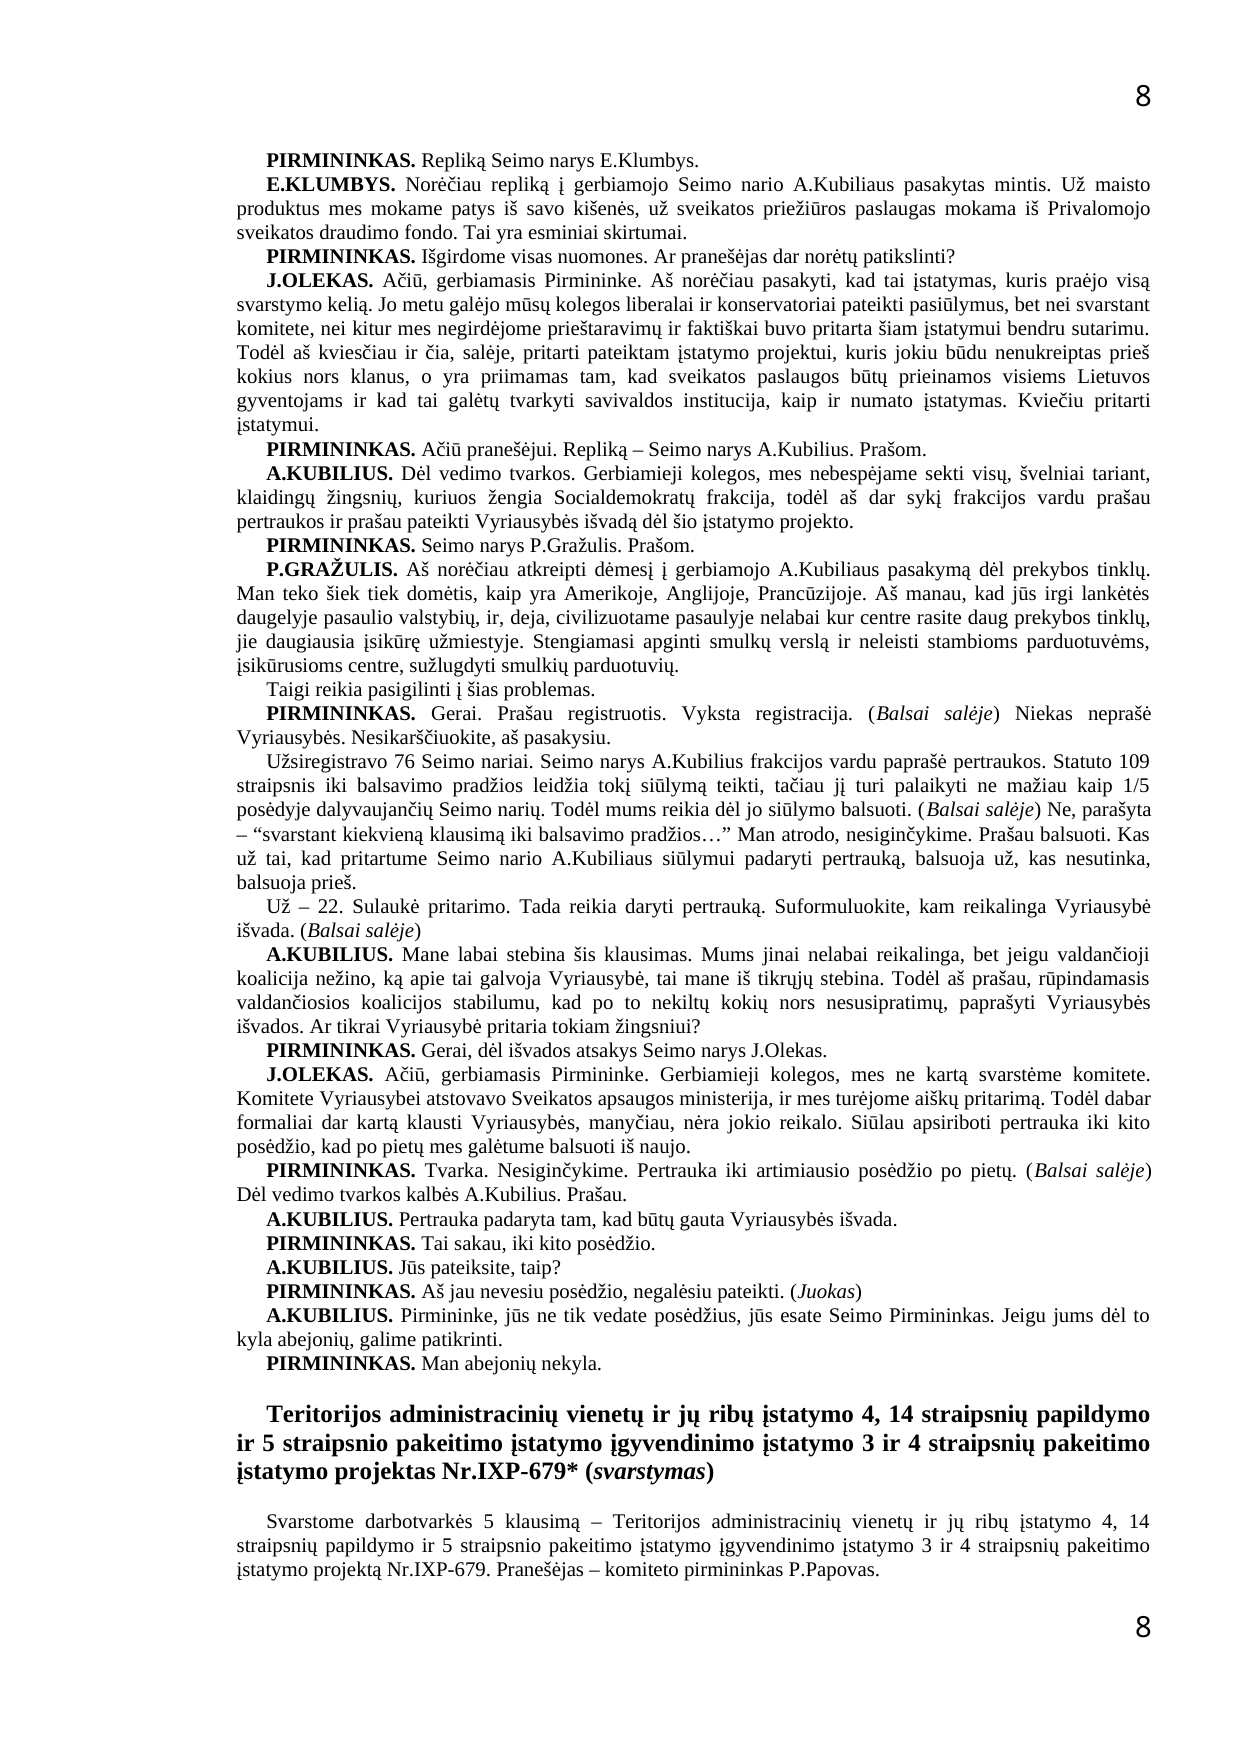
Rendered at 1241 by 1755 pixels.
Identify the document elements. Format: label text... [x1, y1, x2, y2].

text PIRMININKAS. Aš jau nevesiu posėdžio, negalėsiu pateikti. (Juokas) [236, 1279, 1152, 1303]
text A.KUBILIUS. Jūs pateiksite, taip? [236, 1254, 1152, 1279]
text PIRMININKAS. Išgirdome visas nuomones. Ar pranešėjas dar norėtų patikslinti? [236, 244, 1152, 268]
text PIRMININKAS. Gerai, dėl išvados atsakys Seimo narys J.Olekas. [236, 1038, 1152, 1062]
text PIRMININKAS. Tvarka. Nesiginčykime. Pertrauka iki artimiausio posėdžio po pietų. (Balsai salėje) Dėl vedimo tvarkos kalbės A.Kubilius. Prašau. [236, 1158, 1152, 1206]
text J.OLEKAS. Ačiū, gerbiamasis Pirmininke. Aš norėčiau pasakyti, kad tai įstatymas, kuris praėjo visą svarstymo kelią. Jo metu galėjo mūsų kolegos liberalai ir konservatoriai pateikti pasiūlymus, bet nei svarstant komitete, nei kitur mes negirdėjome prieštaravimų ir faktiškai buvo pritarta šiam įstatymui bendru sutarimu. Todėl aš kviesčiau ir čia, salėje, pritarti pateiktam įstatymo projektui, kuris jokiu būdu nenukreiptas prieš kokius nors klanus, o yra priimamas tam, kad sveikatos paslaugos būtų prieinamos visiems Lietuvos gyventojams ir kad tai galėtų tvarkyti savivaldos institucija, kaip ir numato įstatymas. Kviečiu pritarti įstatymui. [236, 268, 1152, 436]
text Užsiregistravo 76 Seimo nariai. Seimo narys A.Kubilius frakcijos vardu paprašė pertraukos. Statuto 109 straipsnis iki balsavimo pradžios leidžia tokį siūlymą teikti, tačiau jį turi palaikyti ne mažiau kaip 1/5 posėdyje dalyvaujančių Seimo narių. Todėl mums reikia dėl jo siūlymo balsuoti. (Balsai salėje) Ne, parašyta – “svarstant kiekvieną klausimą iki balsavimo pradžios…” Man atrodo, nesiginčykime. Prašau balsuoti. Kas už tai, kad pritartume Seimo nario A.Kubiliaus siūlymui padaryti pertrauką, balsuoja už, kas nesutinka, balsuoja prieš. [236, 749, 1152, 894]
text PIRMININKAS. Tai sakau, iki kito posėdžio. [236, 1231, 1152, 1254]
text A.KUBILIUS. Pirmininke, jūs ne tik vedate posėdžius, jūs esate Seimo Pirmininkas. Jeigu jums dėl to kyla abejonių, galime patikrinti. [236, 1303, 1152, 1351]
text Už – 22. Sulaukė pritarimo. Tada reikia daryti pertrauką. Suformuluokite, kam reikalinga Vyriausybė išvada. (Balsai salėje) [236, 894, 1152, 942]
text P.GRAŽULIS. Aš norėčiau atkreipti dėmesį į gerbiamojo A.Kubiliaus pasakymą dėl prekybos tinklų. Man teko šiek tiek domėtis, kaip yra Amerikoje, Anglijoje, Prancūzijoje. Aš manau, kad jūs irgi lankėtės daugelyje pasaulio valstybių, ir, deja, civilizuotame pasaulyje nelabai kur centre rasite daug prekybos tinklų, jie daugiausia įsikūrę užmiestyje. Stengiamasi apginti smulkų verslą ir neleisti stambioms parduotuvėms, įsikūrusioms centre, sužlugdyti smulkių parduotuvių. [236, 557, 1152, 677]
text A.KUBILIUS. Mane labai stebina šis klausimas. Mums jinai nelabai reikalinga, bet jeigu valdančioji koalicija nežino, ką apie tai galvoja Vyriausybė, tai mane iš tikrųjų stebina. Todėl aš prašau, rūpindamasis valdančiosios koalicijos stabilumu, kad po to nekiltų kokių nors nesusipratimų, paprašyti Vyriausybės išvados. Ar tikrai Vyriausybė pritaria tokiam žingsniui? [236, 942, 1152, 1038]
text A.KUBILIUS. Pertrauka padaryta tam, kad būtų gauta Vyriausybės išvada. [236, 1206, 1152, 1231]
text Svarstome darbotvarkės 5 klausimą – Teritorijos administracinių vienetų ir jų ribų įstatymo 4, 14 straipsnių papildymo ir 5 straipsnio pakeitimo įstatymo įgyvendinimo įstatymo 3 ir 4 straipsnių pakeitimo įstatymo projektą Nr.IXP-679. Pranešėjas – komiteto pirmininkas P.Papovas. [236, 1509, 1152, 1581]
text PIRMININKAS. Gerai. Prašau registruotis. Vyksta registracija. (Balsai salėje) Niekas neprašė Vyriausybės. Nesikarščiuokite, aš pasakysiu. [236, 701, 1152, 749]
text PIRMININKAS. Ačiū pranešėjui. Repliką – Seimo narys A.Kubilius. Prašom. [236, 436, 1152, 461]
text E.KLUMBYS. Norėčiau repliką į gerbiamojo Seimo nario A.Kubiliaus pasakytas mintis. Už maisto produktus mes mokame patys iš savo kišenės, už sveikatos priežiūros paslaugas mokama iš Privalomojo sveikatos draudimo fondo. Tai yra esminiai skirtumai. [236, 172, 1152, 244]
text Teritorijos administracinių vienetų ir jų ribų įstatymo 4, 14 straipsnių papildymo ir 5 straipsnio pakeitimo įstatymo įgyvendinimo įstatymo 3 ir 4 straipsnių pakeitimo įstatymo projektas Nr.IXP-679* (svarstymas) [236, 1399, 1152, 1485]
text J.OLEKAS. Ačiū, gerbiamasis Pirmininke. Gerbiamieji kolegos, mes ne kartą svarstėme komitete. Komitete Vyriausybei atstovavo Sveikatos apsaugos ministerija, ir mes turėjome aiškų pritarimą. Todėl dabar formaliai dar kartą klausti Vyriausybės, manyčiau, nėra jokio reikalo. Siūlau apsiriboti pertrauka iki kito posėdžio, kad po pietų mes galėtume balsuoti iš naujo. [236, 1062, 1152, 1158]
text Taigi reikia pasigilinti į šias problemas. [236, 677, 1152, 701]
text PIRMININKAS. Man abejonių nekyla. [236, 1351, 1152, 1375]
text A.KUBILIUS. Dėl vedimo tvarkos. Gerbiamieji kolegos, mes nebespėjame sekti visų, švelniai tariant, klaidingų žingsnių, kuriuos žengia Socialdemokratų frakcija, todėl aš dar sykį frakcijos vardu prašau pertraukos ir prašau pateikti Vyriausybės išvadą dėl šio įstatymo projekto. [236, 461, 1152, 533]
text PIRMININKAS. Seimo narys P.Gražulis. Prašom. [236, 533, 1152, 557]
text PIRMININKAS. Repliką Seimo narys E.Klumbys. [236, 148, 1152, 172]
